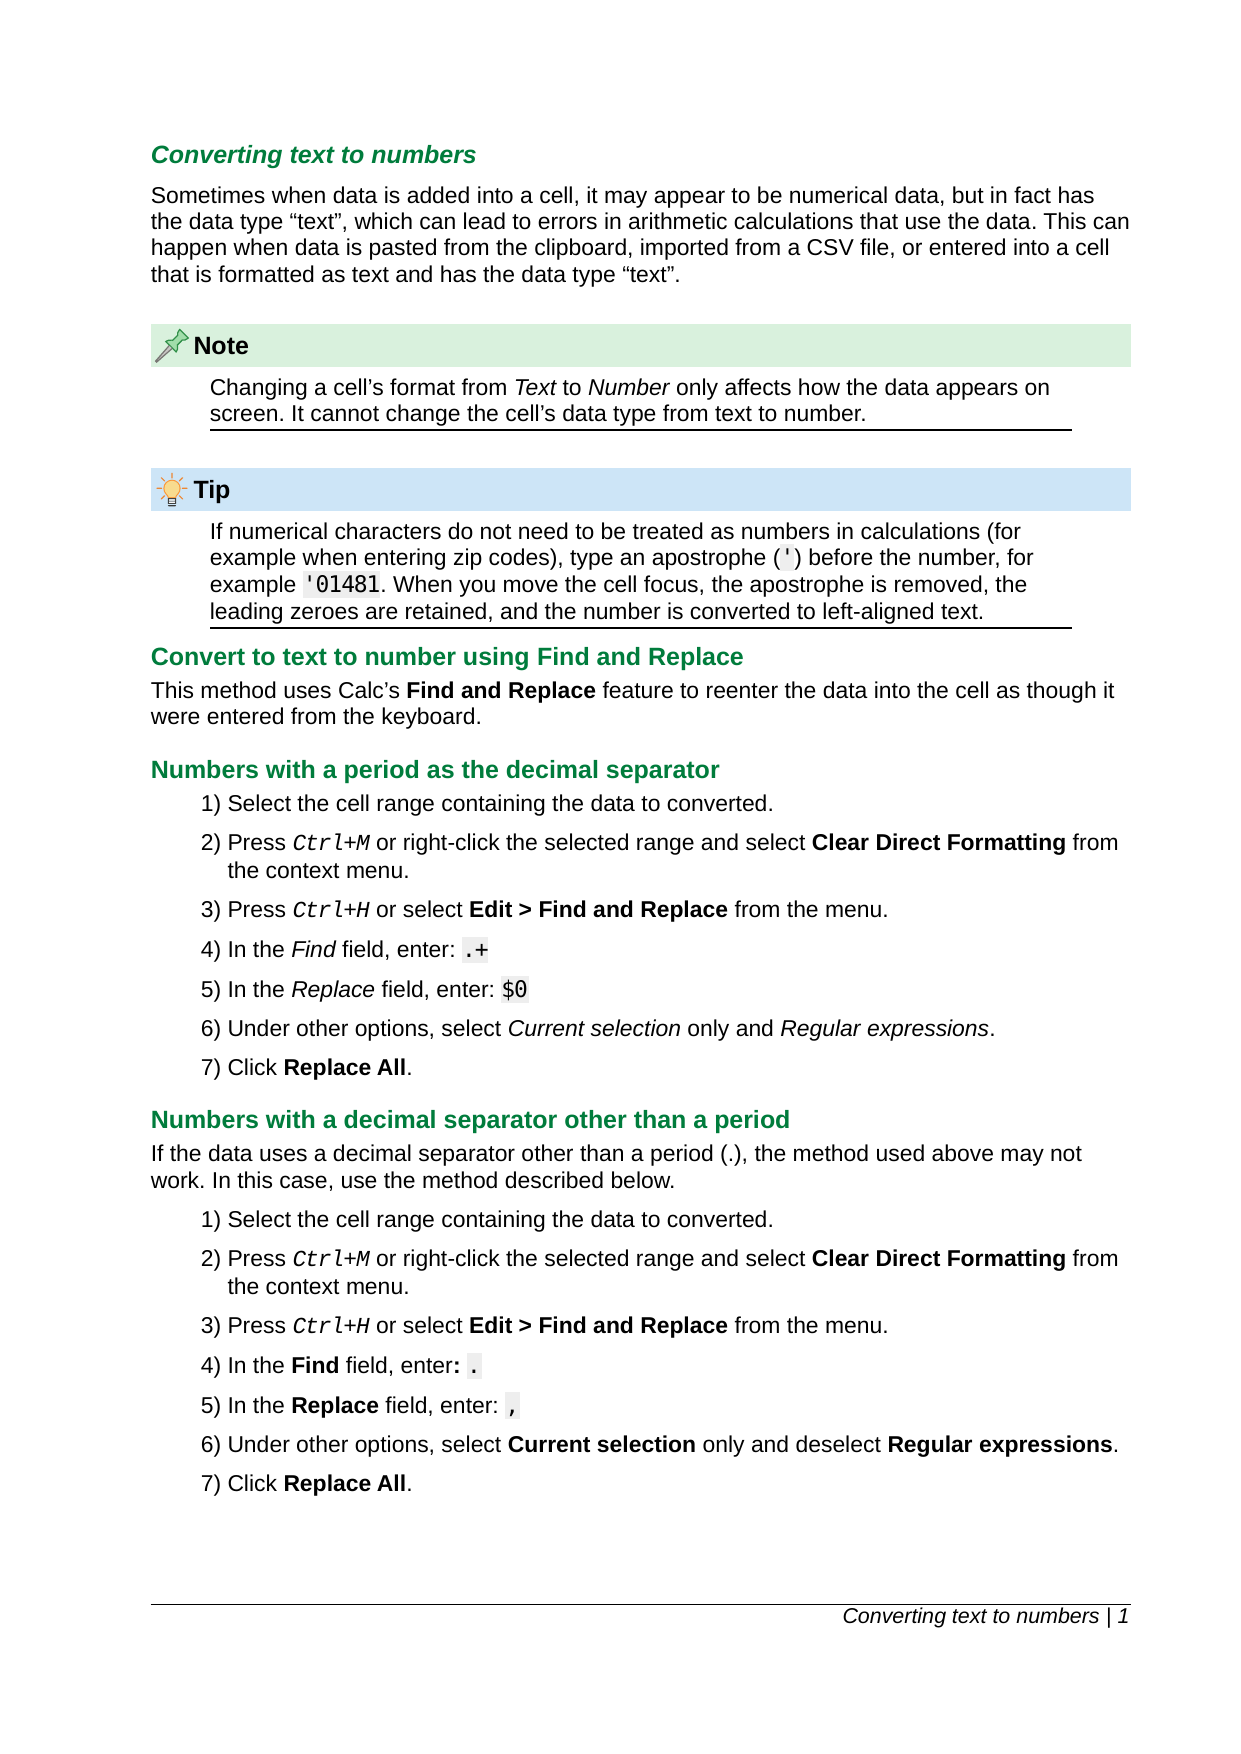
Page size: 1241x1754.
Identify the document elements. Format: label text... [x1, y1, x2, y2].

text If numerical characters do not need to be treated as numbers in calculations (for example when entering zip codes), type an apostrophe (') before the number, for example '01481. When you move the cell focus, the apostrophe is removed, the leading zeroes are retained, and the number is converted to left‑aligned text. [209, 518, 1072, 629]
list In the Find field, enter: . [227, 1352, 1131, 1379]
text Sometimes when data is added into a cell, it may appear to be numerical data, but in fact has the data type “text”, which can lead to errors in arithmetic calculations that use the data. This can happen when data is pasted from the clipboard, imported from a CSV file, or entered into a cell that is formatted as text and has the data type “text”. [151, 182, 1131, 287]
list In the Replace field, enter: $0 [529, 976, 1131, 1003]
list Select the cell range containing the data to converted. [227, 789, 1131, 816]
list Press Ctrl+H or select Edit > Find and Replace from the menu. [227, 1312, 1131, 1340]
list Press Ctrl+H or select Edit > Find and Replace from the menu. [227, 896, 1131, 924]
list In the Replace field, enter: $0 [227, 976, 501, 1003]
list Click Replace All. [227, 1470, 1131, 1496]
list In the Replace field, enter: , [520, 1392, 1131, 1419]
subtitle Convert to text to number using Find and Replace [151, 642, 1131, 670]
subtitle Converting text to numbers [151, 141, 1131, 169]
list Under other options, select Current selection only and Regular expressions. [227, 1015, 1131, 1042]
subtitle Numbers with a decimal separator other than a period [151, 1105, 1131, 1134]
subtitle Tip [151, 468, 1131, 511]
text If the data uses a decimal separator other than a period (.), the method used above may not work. In this case, use the method described below. [151, 1140, 1131, 1193]
list Press Ctrl+M or right‑click the selected range and select Clear Direct Formatting from the context menu. [227, 828, 1131, 883]
subtitle Numbers with a period as the decimal separator [151, 754, 720, 783]
text This method uses Calc’s Find and Replace feature to reenter the data into the cell as though it were entered from the keyboard. [151, 677, 1131, 729]
list In the Find field, enter: .+ [227, 936, 1131, 963]
subtitle Note [151, 324, 1131, 367]
list Press Ctrl+M or right‑click the selected range and select Clear Direct Formatting from the context menu. [227, 1244, 1131, 1299]
list Under other options, select Current selection only and deselect Regular expressions. [227, 1431, 1131, 1458]
list In the Replace field, enter: , [227, 1392, 505, 1419]
list Select the cell range containing the data to converted. [227, 1206, 1131, 1232]
list Click Replace All. [227, 1054, 1131, 1080]
text Changing a cell’s format from Text to Number only affects how the data appears on screen. It cannot change the cell’s data type from text to number. [209, 373, 1072, 431]
